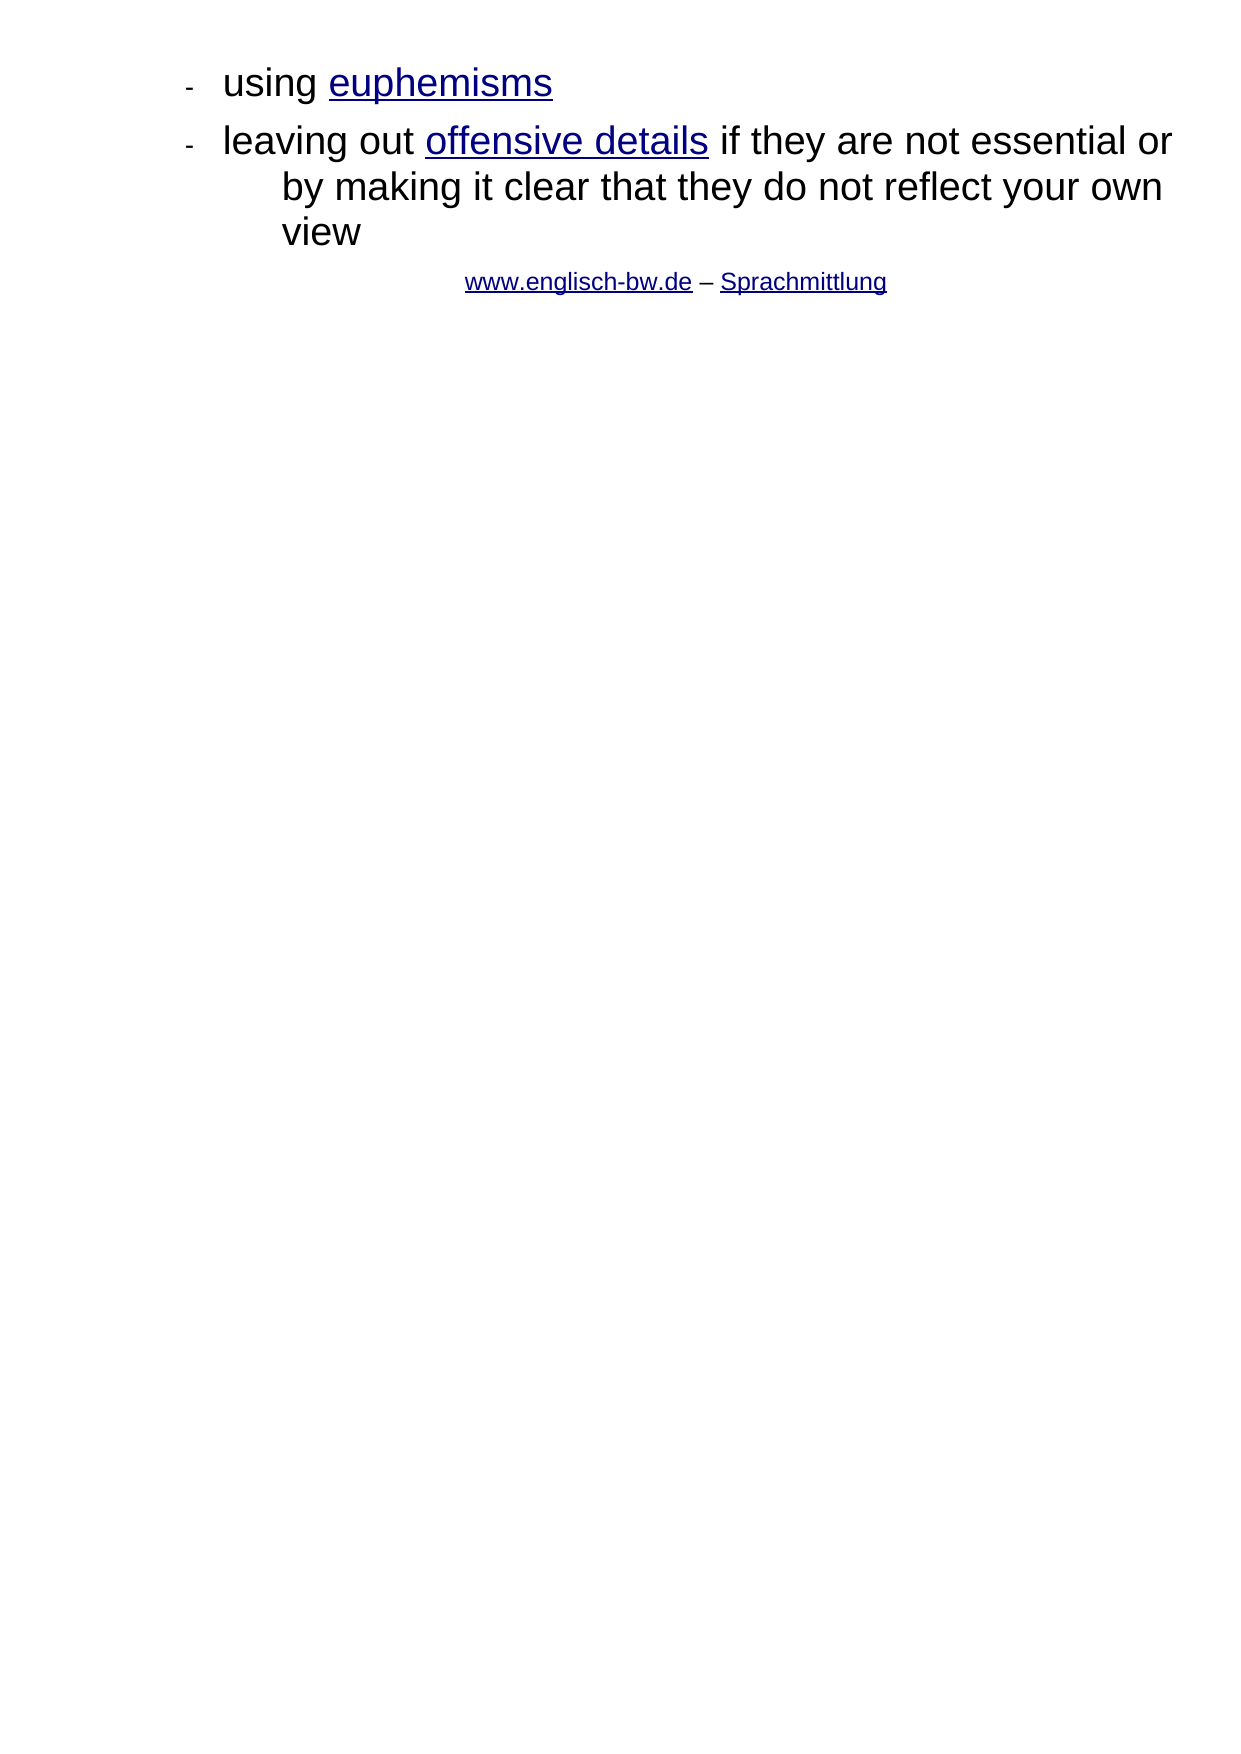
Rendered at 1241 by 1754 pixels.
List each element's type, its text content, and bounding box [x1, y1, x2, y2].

list leaving out offensive details if they are not essential or by making it clear that they do not reflect your own view [185, 117, 1181, 254]
list using euphemisms [185, 59, 1181, 105]
text www.englisch-bw.de – Sprachmittlung [177, 267, 1181, 295]
